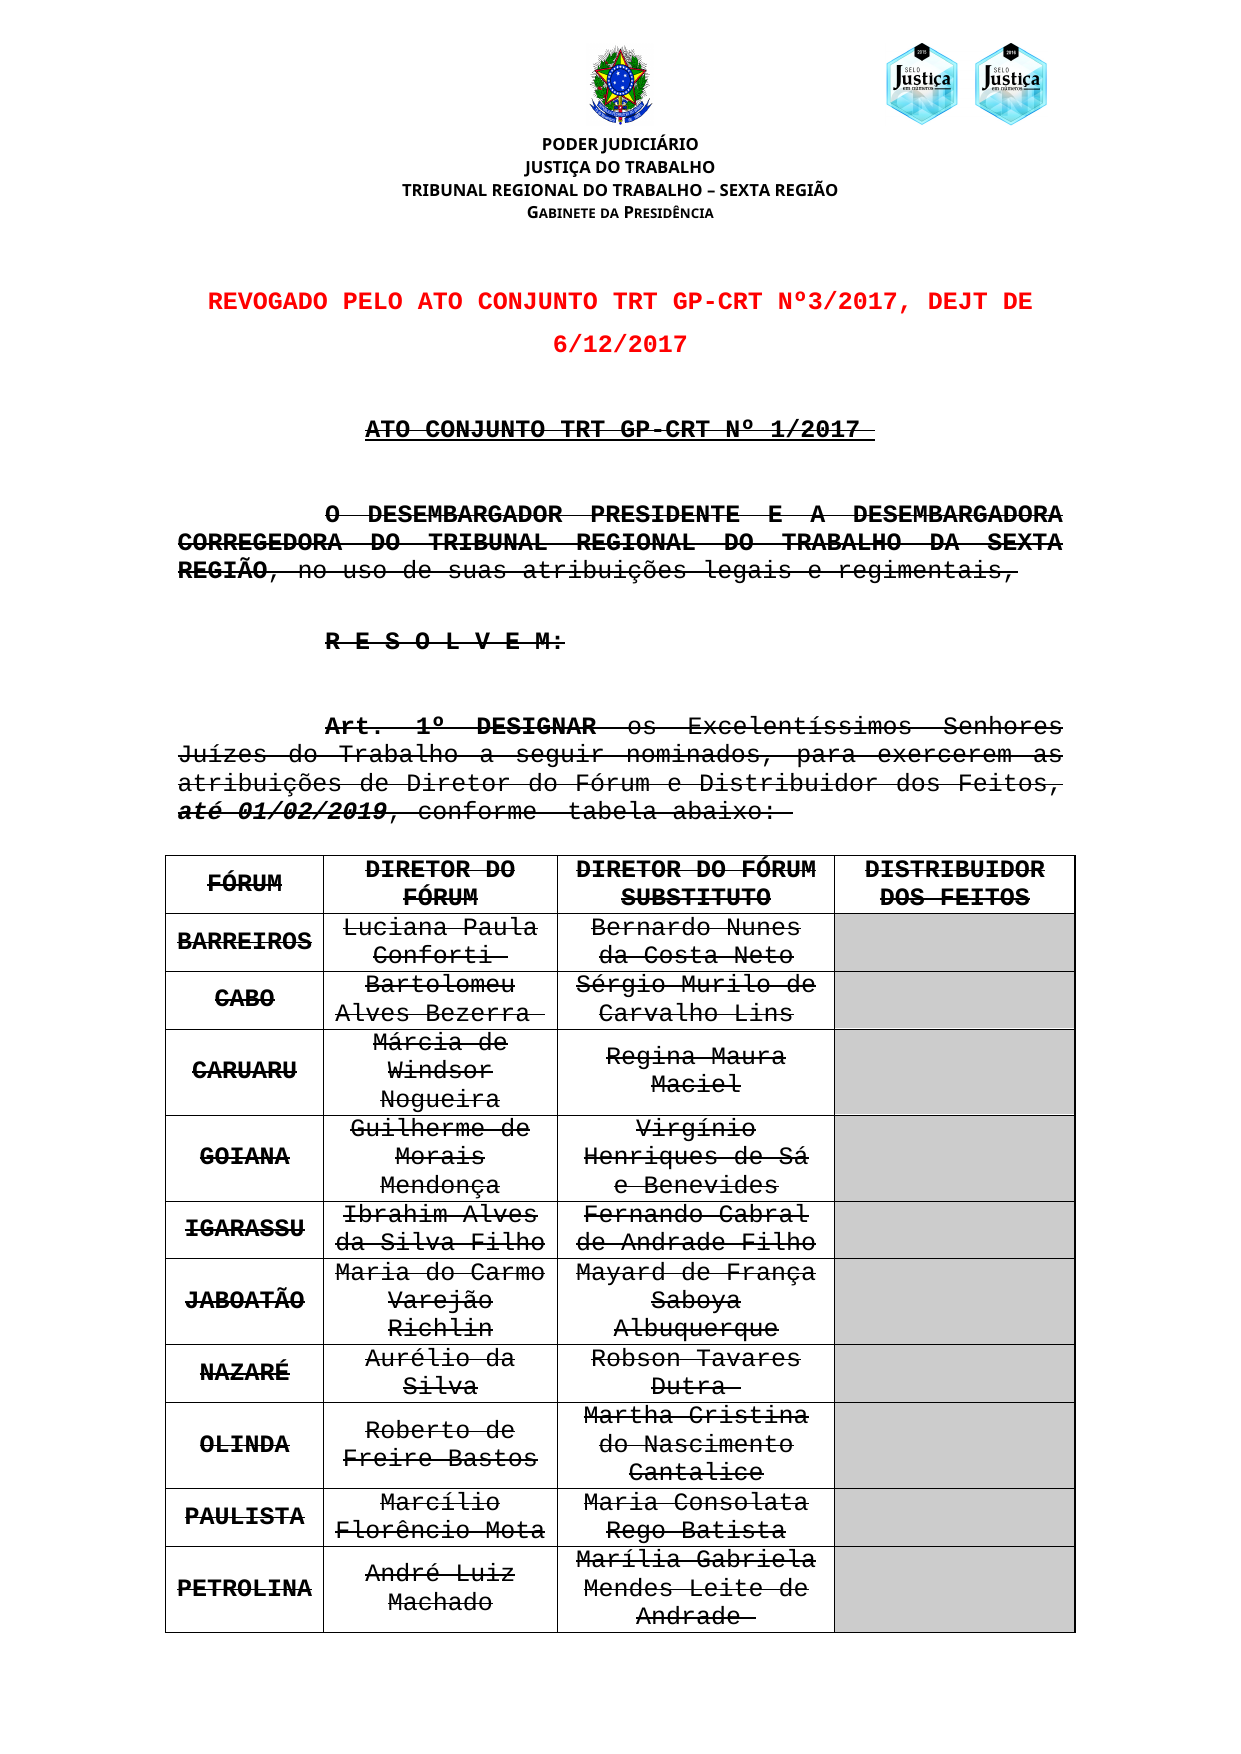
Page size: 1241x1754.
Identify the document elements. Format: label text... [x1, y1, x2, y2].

table_cell NAZARÉ [166, 1345, 323, 1402]
table_cell Roberto de Freire Bastos [324, 1403, 557, 1488]
table_cell [835, 1345, 1074, 1402]
text O DESEMBARGADOR PRESIDENTE E A DESEMBARGADORA CORREGEDORA DO TRIBUNAL REGIONAL DO TRABALHO DA SEXTA REGIÃO, no uso de suas atribuições legais e regimentais, [177, 501, 1063, 543]
table_cell Bernardo Nunes da Costa Neto [558, 914, 834, 971]
table_cell Maria do Carmo Varejão Richlin [324, 1259, 557, 1344]
table_cell Fernando Cabral de Andrade Filho [558, 1202, 834, 1258]
text Art. 1º DESIGNAR os Excelentíssimos Senhores Juízes do Trabalho a seguir nominados, para exercerem as atribuições de Diretor do Fórum e Distribuidor dos Feitos, até 01/02/2019, conforme tabela abaixo: [177, 756, 1063, 784]
table_header DISTRIBUIDOR DOS FEITOS [835, 856, 1074, 913]
table_cell Márcia de Windsor Nogueira [324, 1030, 557, 1114]
table_cell [835, 1202, 1074, 1258]
table_cell Marcílio Florêncio Mota [324, 1489, 557, 1546]
table_cell BARREIROS [166, 914, 323, 971]
table_header DIRETOR DO FÓRUM SUBSTITUTO [558, 856, 834, 913]
table_cell PETROLINA [166, 1547, 323, 1632]
table_cell [835, 1259, 1074, 1344]
table_cell GOIANA [166, 1116, 323, 1201]
table_cell [835, 1030, 1074, 1114]
text Art. 1º DESIGNAR os Excelentíssimos Senhores Juízes do Trabalho a seguir nominados, para exercerem as atribuições de Diretor do Fórum e Distribuidor dos Feitos, até 01/02/2019, conforme tabela abaixo: [177, 714, 1063, 755]
table_cell Ibrahim Alves da Silva Filho [324, 1202, 557, 1258]
table_cell JABOATÃO [166, 1259, 323, 1344]
table_cell Robson Tavares Dutra [558, 1345, 834, 1402]
text R E S O L V E M: [177, 629, 1063, 657]
table_cell Marília Gabriela Mendes Leite de Andrade [558, 1547, 834, 1632]
table_cell [835, 914, 1074, 971]
text Art. 1º DESIGNAR os Excelentíssimos Senhores Juízes do Trabalho a seguir nominados, para exercerem as atribuições de Diretor do Fórum e Distribuidor dos Feitos, até 01/02/2019, conforme tabela abaixo: [177, 785, 1063, 827]
table_header FÓRUM [166, 856, 323, 913]
table_cell Luciana Paula Conforti [324, 914, 557, 971]
table_cell OLINDA [166, 1403, 323, 1488]
table_cell Sérgio Murilo de Carvalho Lins [558, 972, 834, 1028]
table_cell [835, 1547, 1074, 1632]
table_cell Virgínio Henriques de Sá e Benevides [558, 1116, 834, 1201]
table_header DIRETOR DO FÓRUM [324, 856, 557, 913]
table_cell [835, 1403, 1074, 1488]
table_cell IGARASSU [166, 1202, 323, 1258]
table_cell Mayard de França Saboya Albuquerque [558, 1259, 834, 1344]
table_cell PAULISTA [166, 1489, 323, 1546]
table_cell André Luiz Machado [324, 1547, 557, 1632]
table_cell Bartolomeu Alves Bezerra [324, 972, 557, 1028]
table_cell Aurélio da Silva [324, 1345, 557, 1402]
table_cell CABO [166, 972, 323, 1028]
table_cell Guilherme de Morais Mendonça [324, 1116, 557, 1201]
table_cell Regina Maura Maciel [558, 1030, 834, 1114]
picture [885, 43, 1048, 126]
table_cell [835, 972, 1074, 1028]
text O DESEMBARGADOR PRESIDENTE E A DESEMBARGADORA CORREGEDORA DO TRIBUNAL REGIONAL DO TRABALHO DA SEXTA REGIÃO, no uso de suas atribuições legais e regimentais, [177, 544, 1063, 586]
subtitle ATO CONJUNTO TRT GP-CRT Nº 1/2017 [177, 416, 1063, 444]
subtitle REVOGADO PELO ATO CONJUNTO TRT GP-CRT Nº3/2017, DEJT DE 6/12/2017 [177, 289, 1063, 359]
table_cell Martha Cristina do Nascimento Cantalice [558, 1403, 834, 1488]
table_cell [835, 1489, 1074, 1546]
table_cell CARUARU [166, 1030, 323, 1114]
picture [586, 43, 654, 126]
table_cell Maria Consolata Rego Batista [558, 1489, 834, 1546]
table_cell [835, 1116, 1074, 1201]
